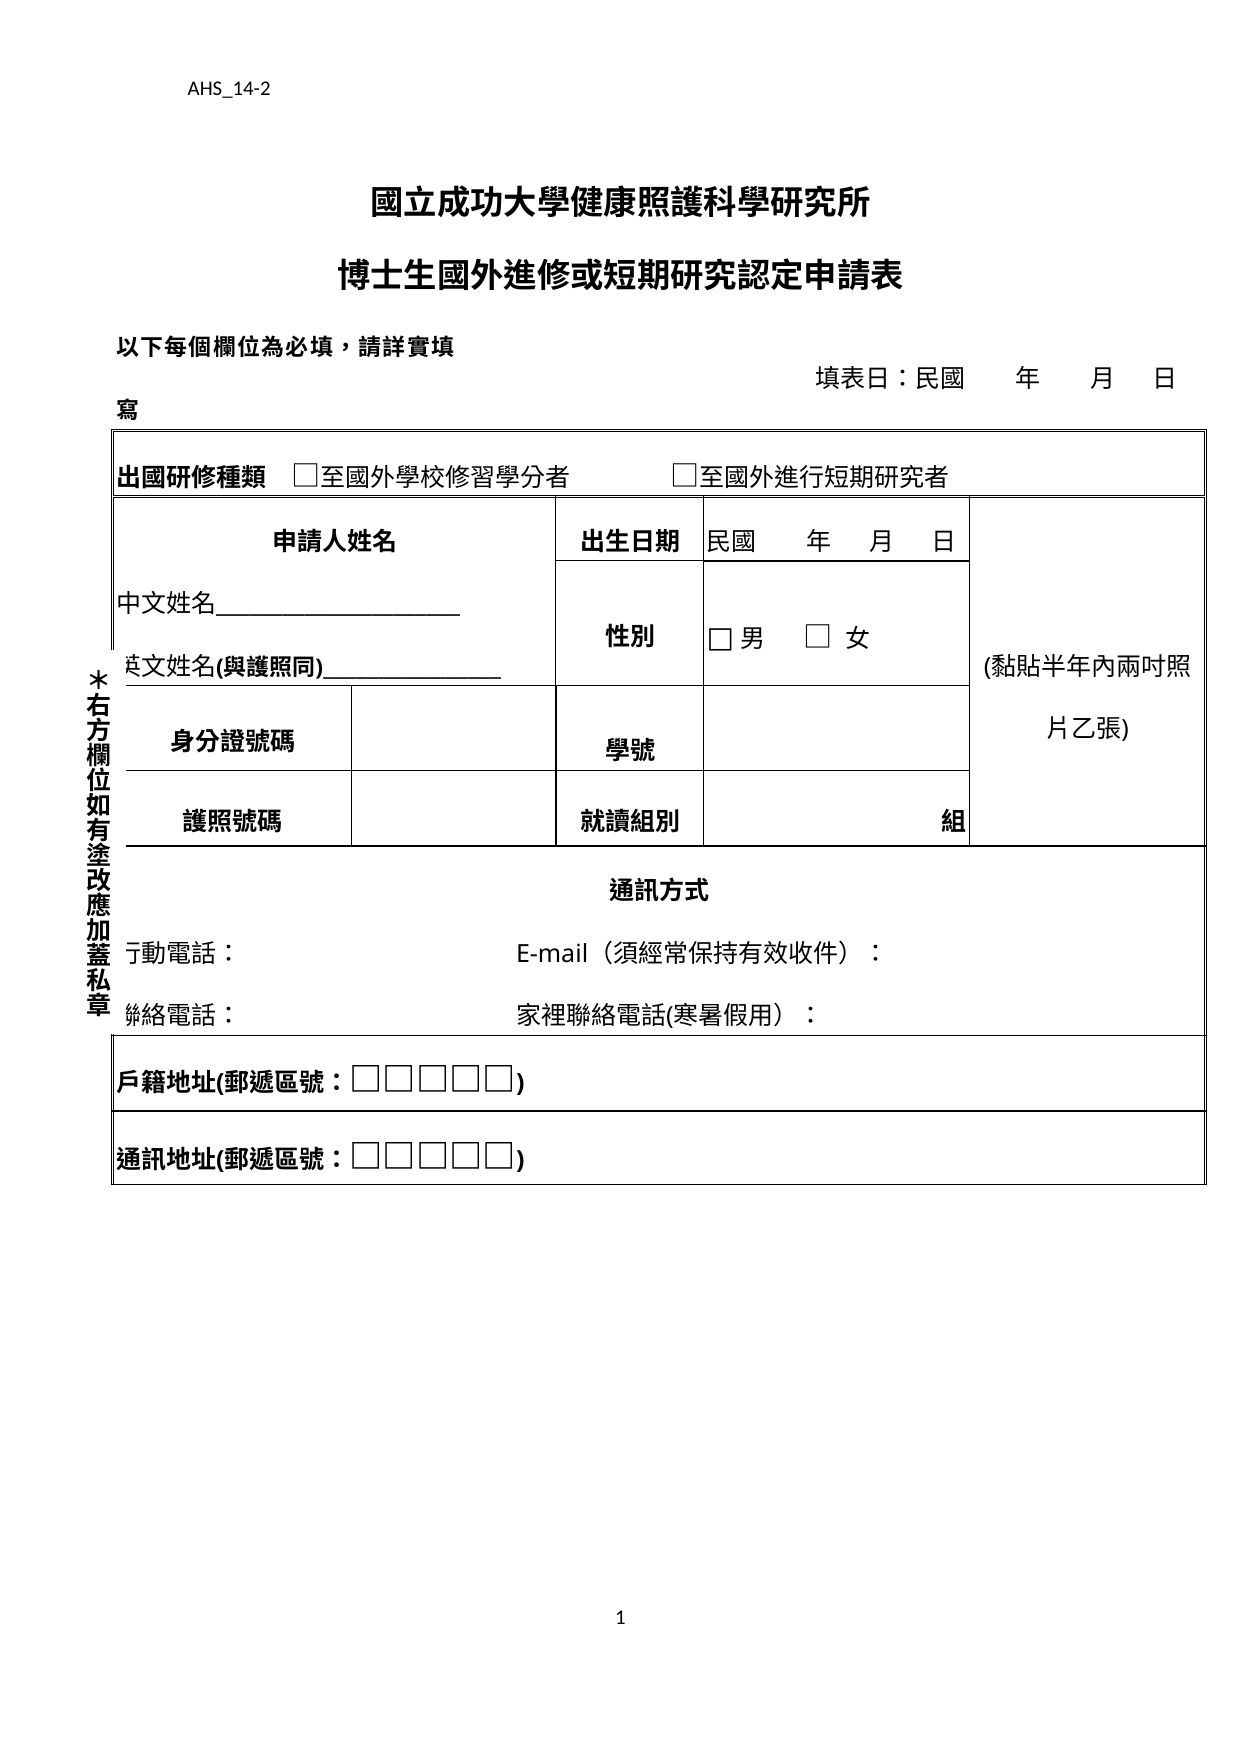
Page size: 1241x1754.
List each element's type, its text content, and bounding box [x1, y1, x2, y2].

table_cell 身分證號碼 [126, 686, 351, 770]
table_cell [352, 686, 555, 770]
table_cell 組 [704, 771, 969, 845]
table_cell 民國 年 月 日 [704, 498, 969, 560]
table_cell 申請人姓名 中文姓名______________________ 英文姓名(與護照同)________________ [66, 652, 124, 1032]
table_cell 通訊地址(郵遞區號：□□□□□) [114, 1112, 1204, 1184]
table_header 填表日：民國 年 月 日 [457, 304, 1206, 429]
table_cell (黏貼半年內兩吋照片乙張) [970, 498, 1204, 845]
table_cell 學號 [557, 686, 703, 770]
text 國立成功大學健康照護科學研究所 [187, 158, 1053, 221]
table_cell 出生日期 [556, 498, 703, 560]
table_cell 就讀組別 [557, 771, 703, 845]
table_cell [352, 771, 555, 845]
table_cell 性別 [556, 561, 703, 685]
text 博士生國外進修或短期研究認定申請表 [187, 231, 1053, 294]
table_cell □ 男 □ 女 [704, 562, 969, 685]
table_cell 出國研修種類 □至國外學校修習學分者 □至國外進行短期研究者 [114, 432, 1204, 495]
table_header 以下每個欄位為必填，請詳實填寫 [113, 304, 457, 429]
table_cell 申請人姓名 中文姓名______________________ 英文姓名(與護照同)________________ [114, 498, 555, 685]
table_cell 通訊方式 行動電話： E-mail（須經常保持有效收件）： 聯絡電話： 家裡聯絡電話(寒暑假用）： [126, 847, 1204, 1034]
table_cell 護照號碼 [126, 771, 351, 845]
table_cell 戶籍地址(郵遞區號：□□□□□) [114, 1036, 1204, 1110]
table_cell [704, 686, 969, 770]
